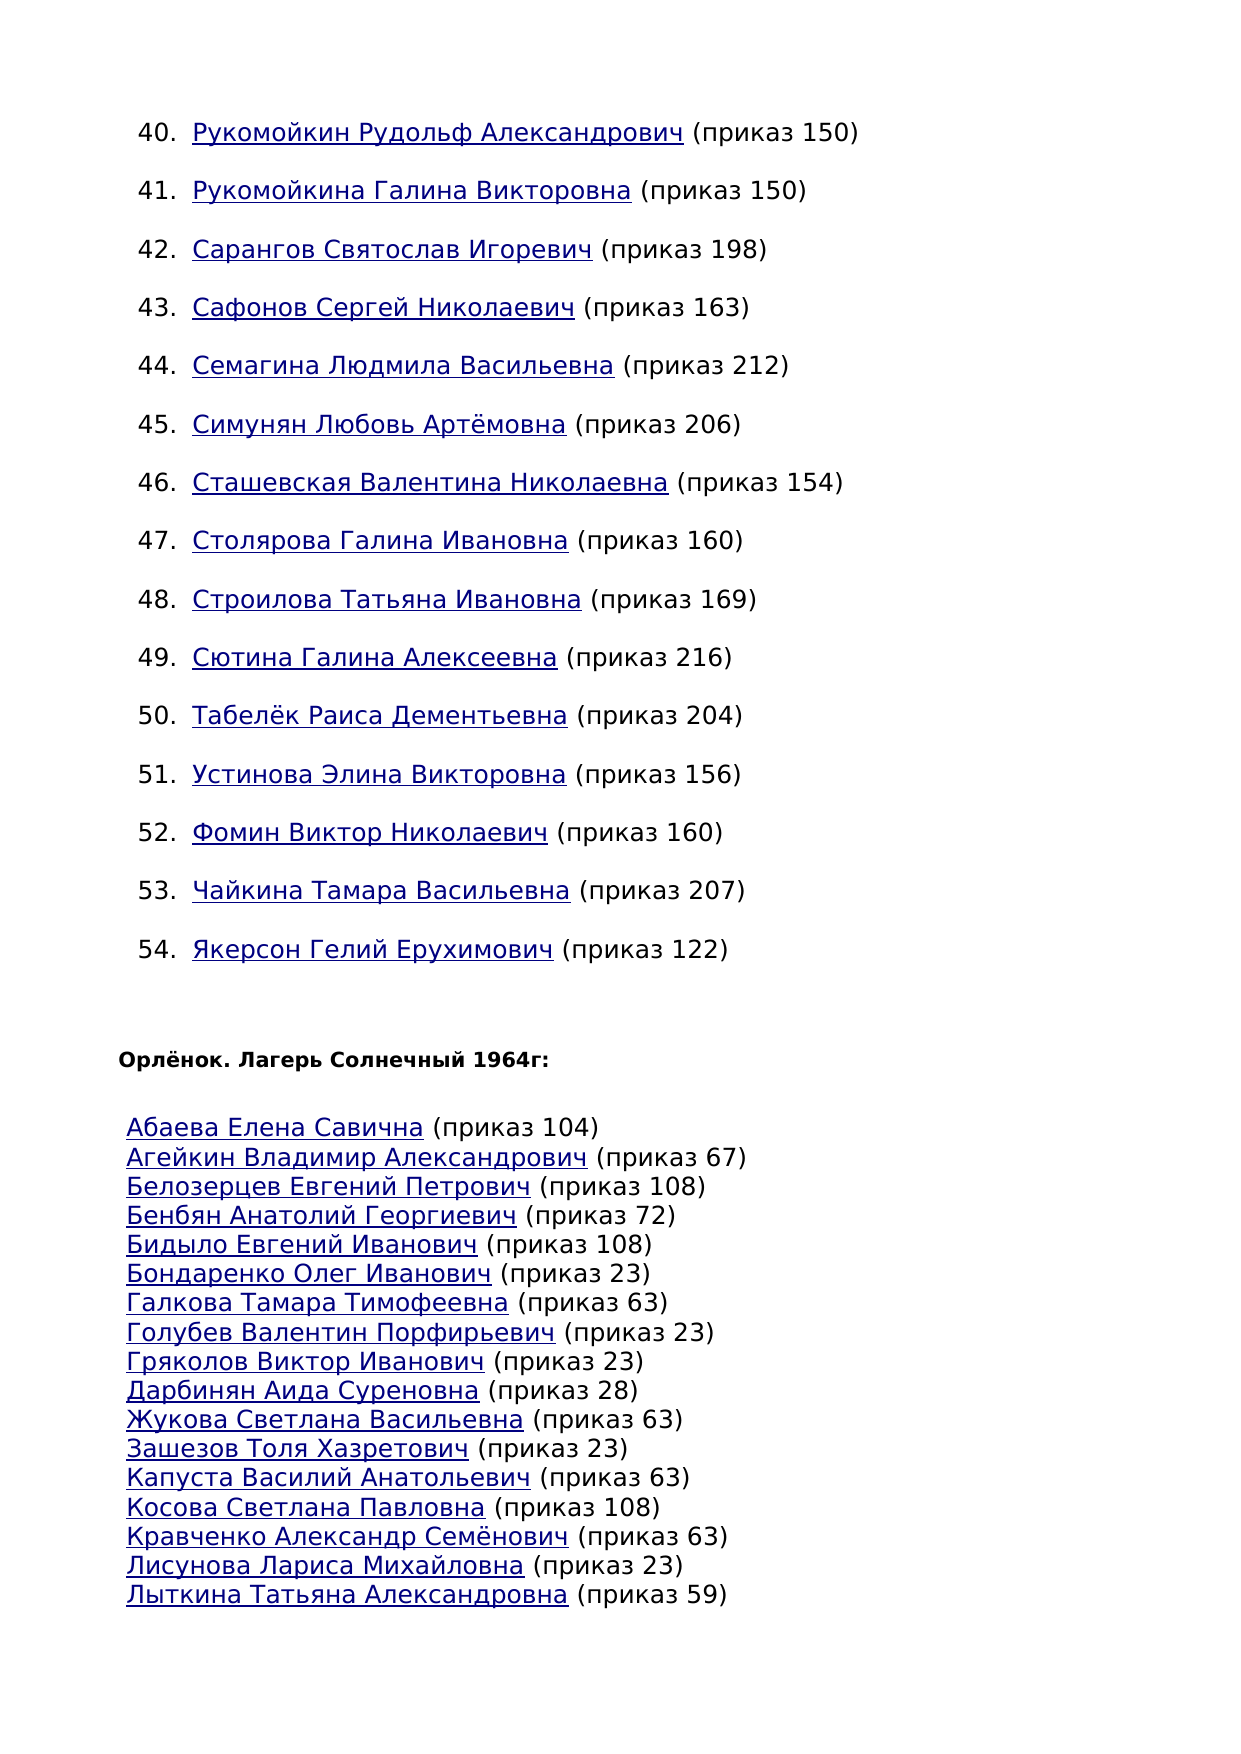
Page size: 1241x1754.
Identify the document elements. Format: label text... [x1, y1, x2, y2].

list Рукомойкин Рудольф Александрович (приказ 150) [177, 118, 1122, 176]
subtitle Орлёнок. Лагерь Солнечный 1964г: [118, 1048, 1122, 1072]
text Абаева Елена Савична (приказ 104) Агейкин Владимир Александрович (приказ 67) Белозерцев Евгений Петрович (приказ 108) Бенбян Анатолий Георгиевич (приказ 72) Бидыло Евгений Иванович (приказ 108) Бондаренко Олег Иванович (приказ 23) Галкова Тамара Тимофеевна (приказ 63) Голубев Валентин Порфирьевич (приказ 23) Гряколов Виктор Иванович (приказ 23) Дарбинян Аида Суреновна (приказ 28) Жукова Светлана Васильевна (приказ 63) Зашезов Толя Хазретович (приказ 23) Капуста Василий Анатольевич (приказ 63) Косова Светлана Павловна (приказ 108) Кравченко Александр Семёнович (приказ 63) Лисунова Лариса Михайловна (приказ 23) Лыткина Татьяна Александровна (приказ 59) [118, 1084, 1122, 1609]
list Сташевская Валентина Николаевна (приказ 154) [177, 468, 1122, 526]
list Сафонов Сергей Николаевич (приказ 163) [177, 293, 1122, 351]
list Фомин Виктор Николаевич (приказ 160) [177, 818, 1122, 876]
list Сарангов Святослав Игоревич (приказ 198) [177, 235, 1122, 293]
list Столярова Галина Ивановна (приказ 160) [177, 526, 1122, 585]
list Сютина Галина Алексеевна (приказ 216) [177, 643, 1122, 701]
list Симунян Любовь Артёмовна (приказ 206) [177, 410, 1122, 468]
list Рукомойкина Галина Викторовна (приказ 150) [177, 176, 1122, 235]
list Устинова Элина Викторовна (приказ 156) [177, 760, 1122, 818]
list Строилова Татьяна Ивановна (приказ 169) [177, 585, 1122, 643]
list Якерсон Гелий Ерухимович (приказ 122) [177, 935, 1122, 993]
list Табелёк Раиса Дементьевна (приказ 204) [177, 701, 1122, 760]
list Семагина Людмила Васильевна (приказ 212) [177, 351, 1122, 410]
list Чайкина Тамара Васильевна (приказ 207) [177, 876, 1122, 935]
